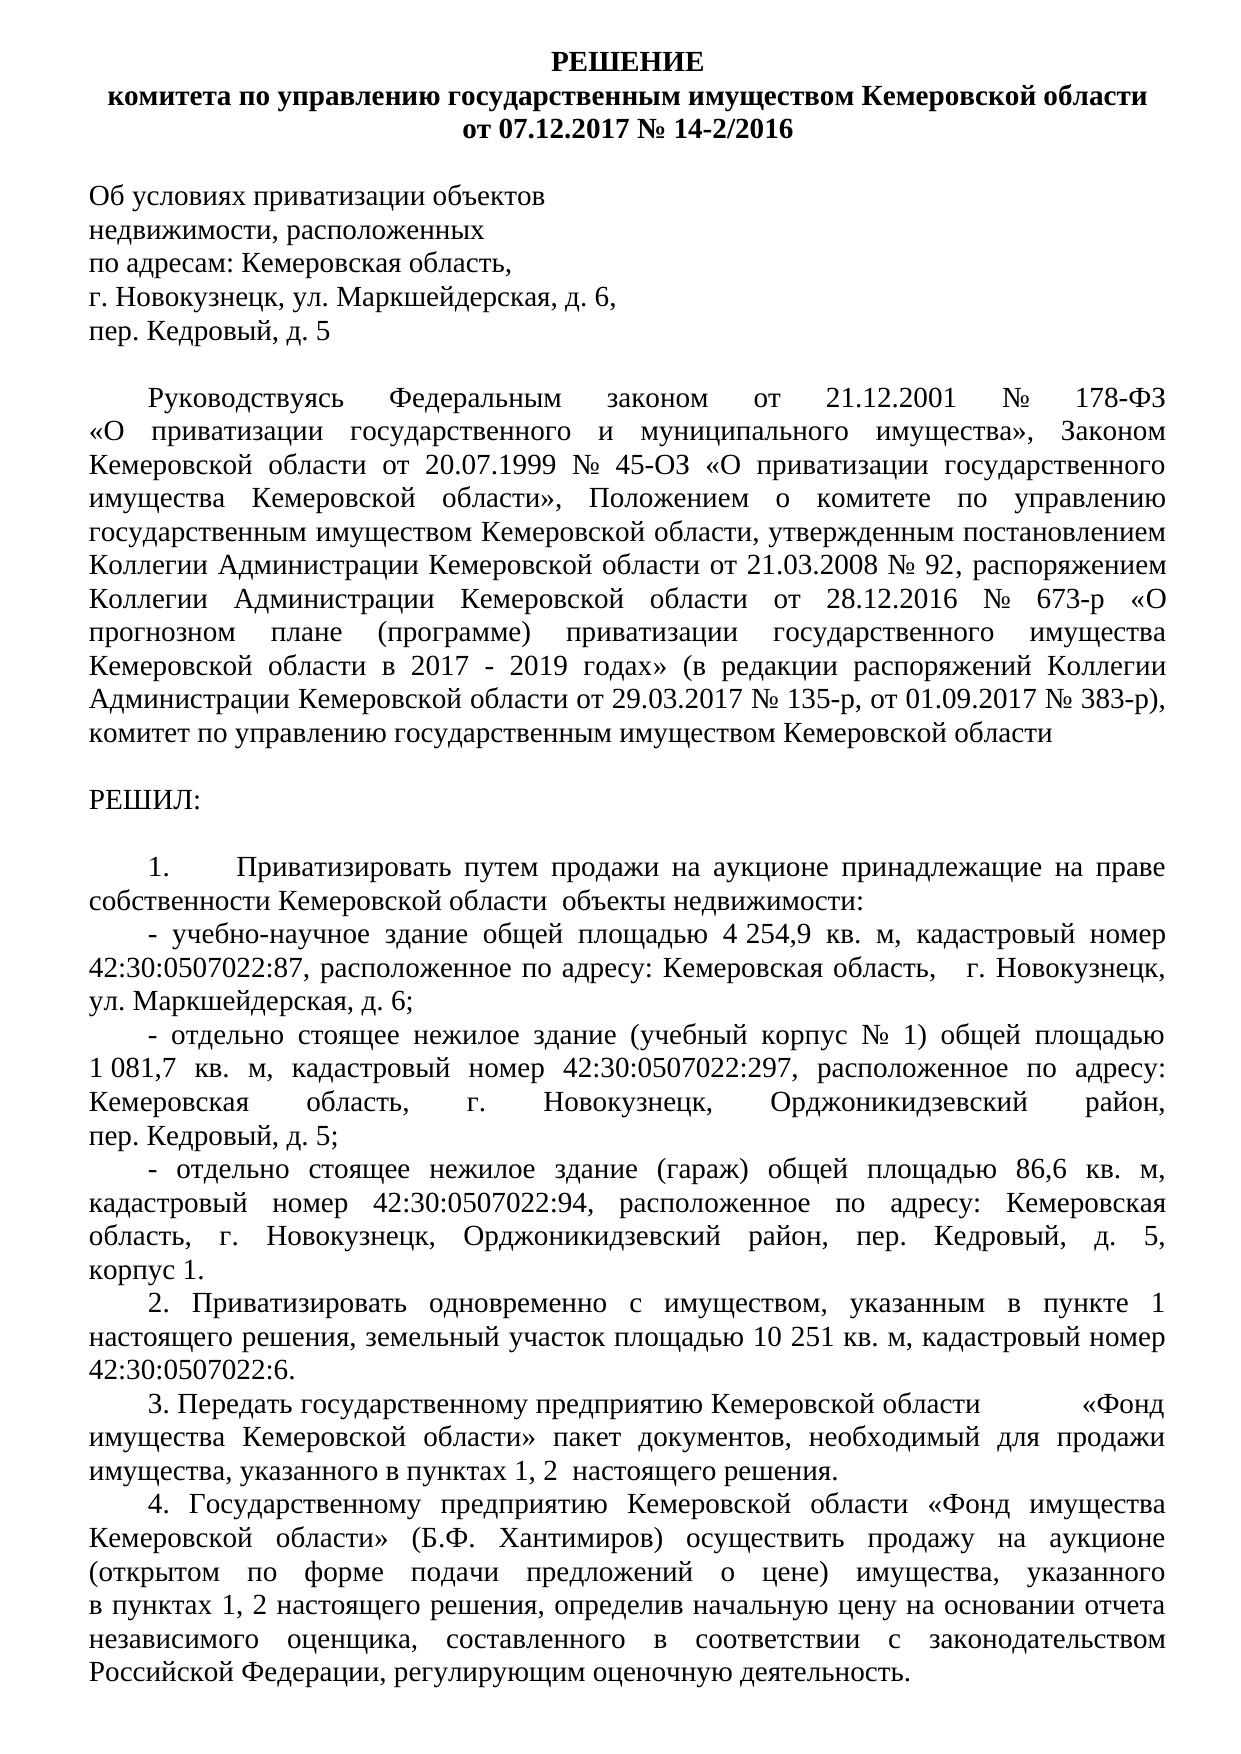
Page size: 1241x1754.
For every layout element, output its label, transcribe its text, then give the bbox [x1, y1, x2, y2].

text РЕШЕНИЕ [89, 44, 1167, 78]
text РЕШИЛ: [89, 782, 1167, 816]
text 3. Передать государственному предприятию Кемеровской области «Фонд имущества Кемеровской области» пакет документов, необходимый для продажи имущества, указанного в пунктах 1, 2 настоящего решения. [89, 1386, 1167, 1487]
text 2. Приватизировать одновременно с имуществом, указанным в пункте 1 настоящего решения, земельный участок площадью 10 251 кв. м, кадастровый номер 42:30:0507022:6. [89, 1285, 1167, 1386]
text 4. Государственному предприятию Кемеровской области «Фонд имущества Кемеровской области» (Б.Ф. Хантимиров) осуществить продажу на аукционе (открытом по форме подачи предложений о цене) имущества, указанного в пунктах 1, 2 настоящего решения, определив начальную цену на основании отчета независимого оценщика, составленного в соответствии с законодательством Российской Федерации, регулирующим оценочную деятельность. [89, 1487, 1167, 1688]
text Руководствуясь Федеральным законом от 21.12.2001 № 178-ФЗ «О приватизации государственного и муниципального имущества», Законом Кемеровской области от 20.07.1999 № 45-ОЗ «О приватизации государственного имущества Кемеровской области», Положением о комитете по управлению государственным имуществом Кемеровской области, утвержденным постановлением Коллегии Администрации Кемеровской области от 21.03.2008 № 92, распоряжением Коллегии Администрации Кемеровской области от 28.12.2016 № 673-р «О прогнозном плане (программе) приватизации государственного имущества Кемеровской области в 2017 - 2019 годах» (в редакции распоряжений Коллегии Администрации Кемеровской области от 29.03.2017 № 135-р, от 01.09.2017 № 383-р), комитет по управлению государственным имуществом Кемеровской области [89, 380, 1167, 749]
text г. Новокузнецк, ул. Маркшейдерская, д. 6, [89, 279, 1167, 313]
text - отдельно стоящее нежилое здание (учебный корпус № 1) общей площадью 1 081,7 кв. м, кадастровый номер 42:30:0507022:297, расположенное по адресу: Кемеровская область, г. Новокузнецк, Орджоникидзевский район, пер. Кедровый, д. 5; [89, 1017, 1167, 1151]
list Приватизировать путем продажи на аукционе принадлежащие на праве собственности Кемеровской области объекты недвижимости: [89, 849, 1167, 916]
text по адресам: Кемеровская область, [89, 246, 1167, 279]
text Об условиях приватизации объектов [89, 178, 1167, 212]
text - отдельно стоящее нежилое здание (гараж) общей площадью 86,6 кв. м, кадастровый номер 42:30:0507022:94, расположенное по адресу: Кемеровская область, г. Новокузнецк, Орджоникидзевский район, пер. Кедровый, д. 5, корпус 1. [89, 1151, 1167, 1285]
text пер. Кедровый, д. 5 [89, 313, 1167, 346]
text - учебно-научное здание общей площадью 4 254,9 кв. м, кадастровый номер 42:30:0507022:87, расположенное по адресу: Кемеровская область, г. Новокузнецк, ул. Маркшейдерская, д. 6; [89, 916, 1167, 1017]
text комитета по управлению государственным имуществом Кемеровской области от 07.12.2017 № 14-2/2016 [89, 78, 1167, 145]
text недвижимости, расположенных [89, 212, 1167, 246]
